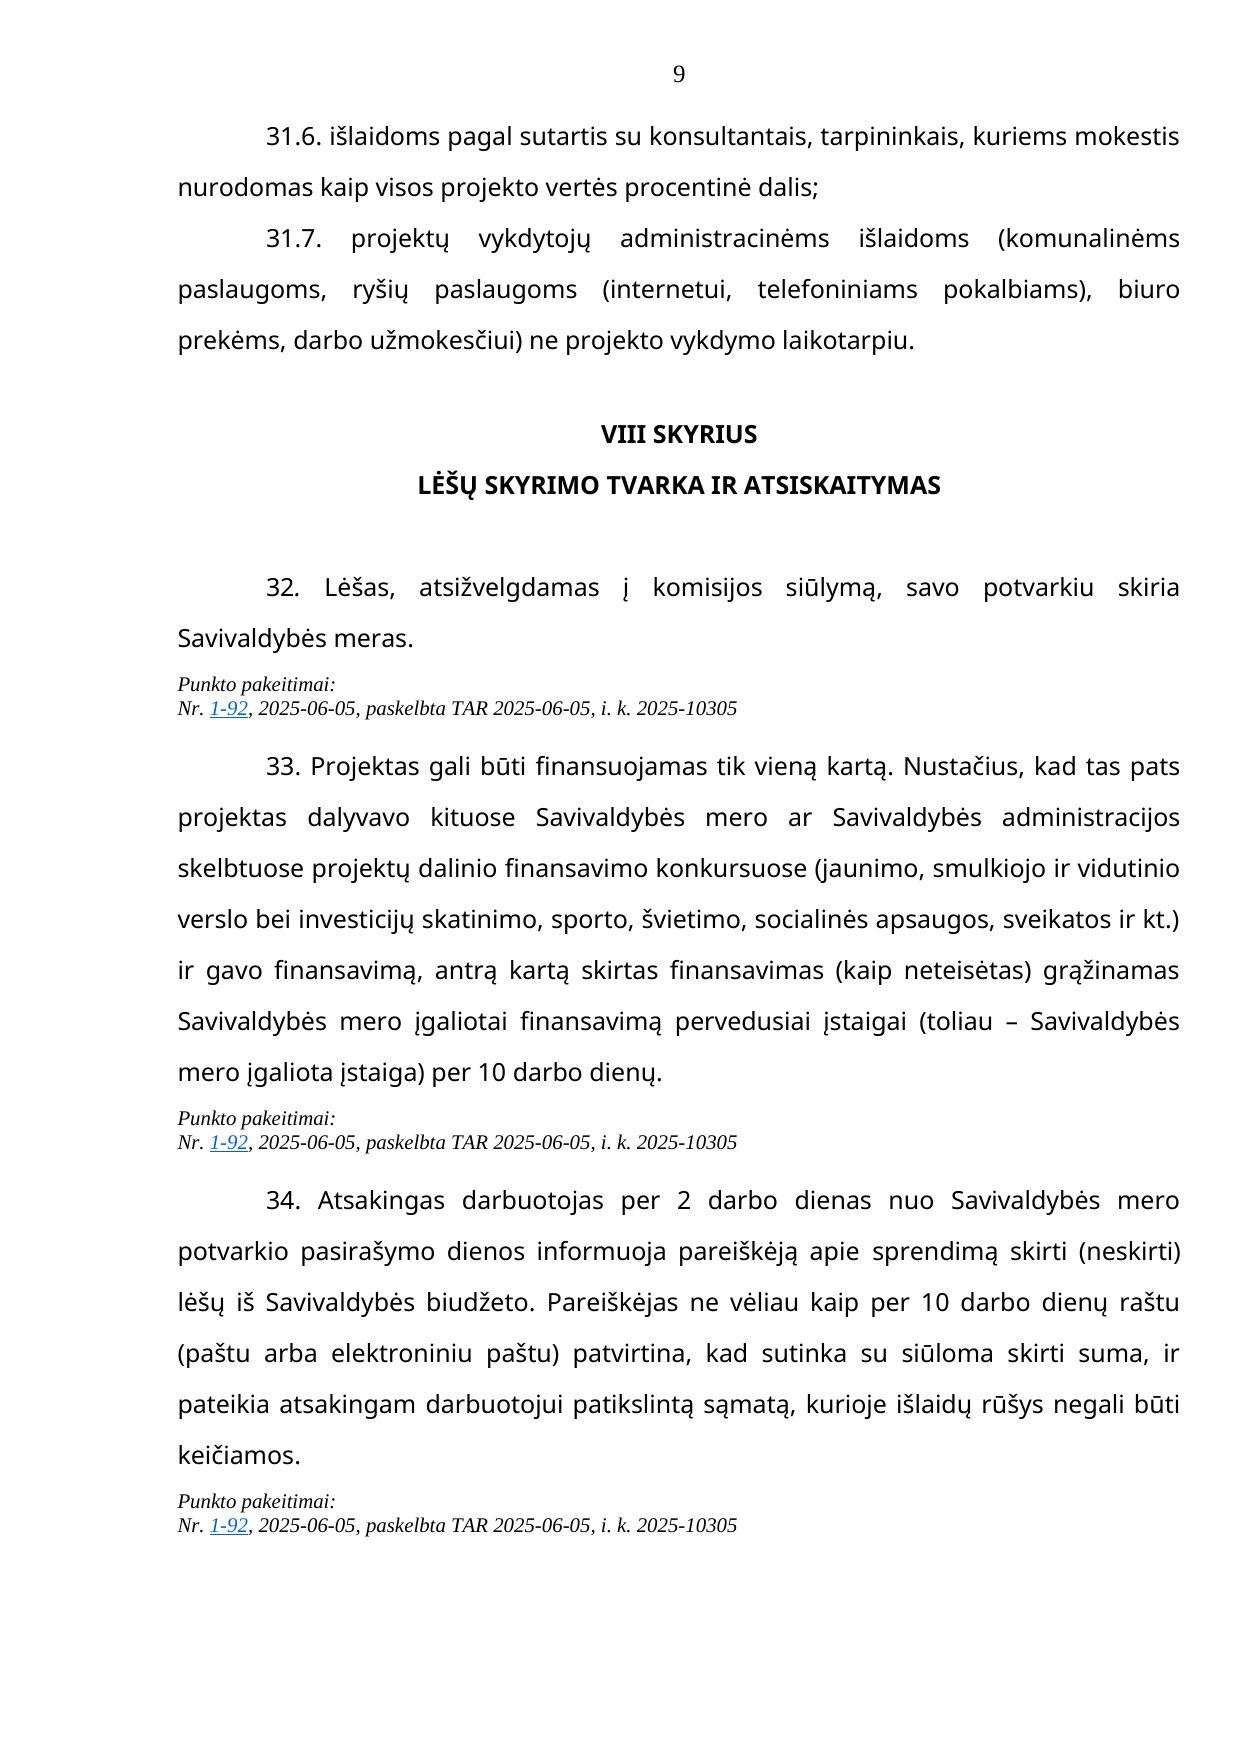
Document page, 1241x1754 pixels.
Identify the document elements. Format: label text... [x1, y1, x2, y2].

text 32. Lėšas, atsižvelgdamas į komisijos siūlymą, savo potvarkiu skiria Savivaldybės meras. [177, 570, 1181, 655]
text 31.6. išlaidoms pagal sutartis su konsultantais, tarpininkais, kuriems mokestis nurodomas kaip visos projekto vertės procentinė dalis; [177, 118, 1181, 203]
text Punkto pakeitimai: [177, 1489, 1181, 1513]
text Punkto pakeitimai: [177, 1106, 1181, 1130]
text Punkto pakeitimai: [177, 672, 1181, 696]
text Nr. 1-92, 2025-06-05, paskelbta TAR 2025-06-05, i. k. 2025-10305 [177, 1130, 1181, 1154]
text VIII SKYRIUS [177, 417, 1181, 451]
text 31.7. projektų vykdytojų administracinėms išlaidoms (komunalinėms paslaugoms, ryšių paslaugoms (internetui, telefoniniams pokalbiams), biuro prekėms, darbo užmokesčiui) ne projekto vykdymo laikotarpiu. [177, 220, 1181, 356]
text 33. Projektas gali būti finansuojamas tik vieną kartą. Nustačius, kad tas pats projektas dalyvavo kituose Savivaldybės mero ar Savivaldybės administracijos skelbtuose projektų dalinio finansavimo konkursuose (jaunimo, smulkiojo ir vidutinio verslo bei investicijų skatinimo, sporto, švietimo, socialinės apsaugos, sveikatos ir kt.) ir gavo finansavimą, antrą kartą skirtas finansavimas (kaip neteisėtas) grąžinamas Savivaldybės mero įgaliotai finansavimą pervedusiai įstaigai (toliau – Savivaldybės mero įgaliota įstaiga) per 10 darbo dienų. [177, 749, 1181, 1089]
text 34. Atsakingas darbuotojas per 2 darbo dienas nuo Savivaldybės mero potvarkio pasirašymo dienos informuoja pareiškėją apie sprendimą skirti (neskirti) lėšų iš Savivaldybės biudžeto. Pareiškėjas ne vėliau kaip per 10 darbo dienų raštu (paštu arba elektroniniu paštu) patvirtina, kad sutinka su siūloma skirti suma, ir pateikia atsakingam darbuotojui patikslintą sąmatą, kurioje išlaidų rūšys negali būti keičiamos. [177, 1183, 1181, 1472]
text LĖŠŲ SKYRIMO TVARKA IR ATSISKAITYMAS [177, 468, 1181, 502]
text Nr. 1-92, 2025-06-05, paskelbta TAR 2025-06-05, i. k. 2025-10305 [177, 696, 1181, 720]
text Nr. 1-92, 2025-06-05, paskelbta TAR 2025-06-05, i. k. 2025-10305 [177, 1513, 1181, 1537]
